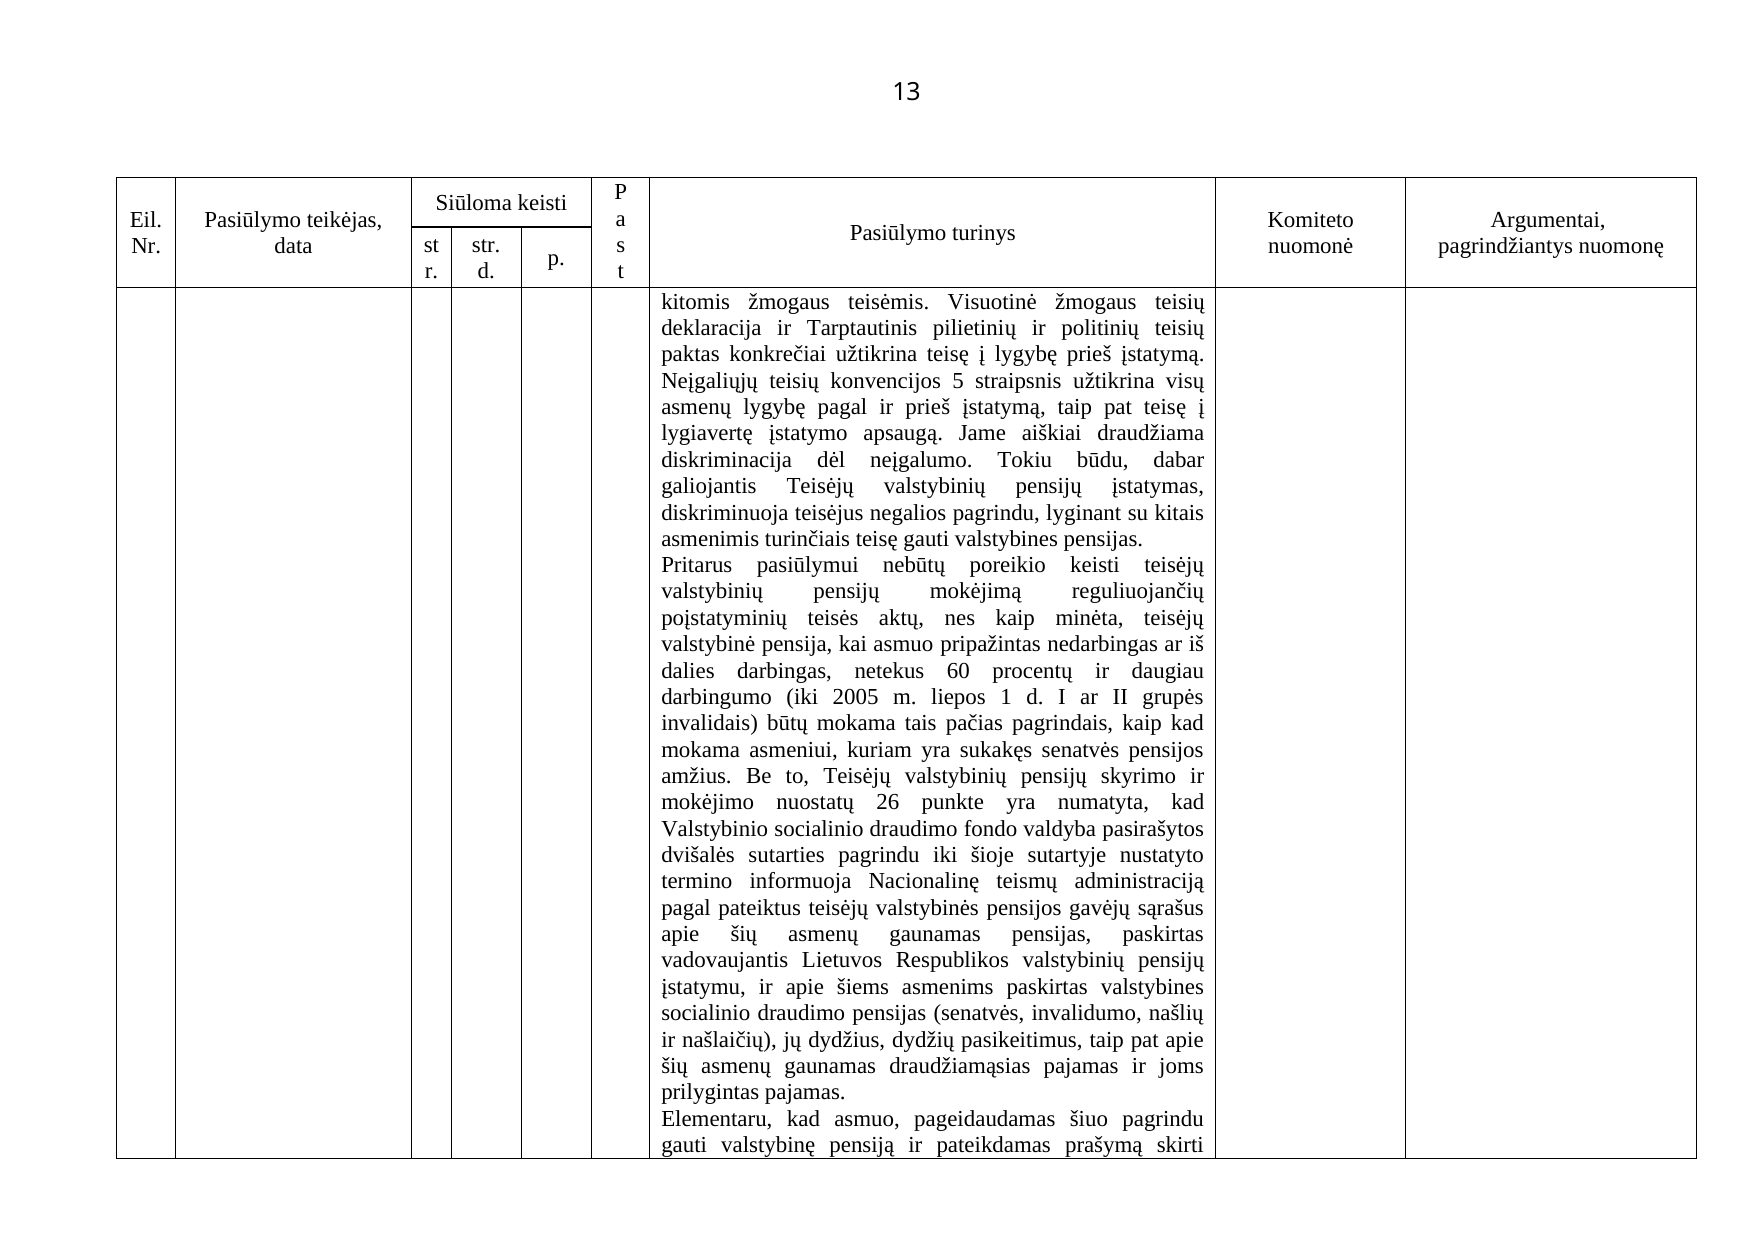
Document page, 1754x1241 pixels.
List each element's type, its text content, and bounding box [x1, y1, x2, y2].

table_cell str. [412, 228, 451, 287]
table_cell kitomis žmogaus teisėmis. Visuotinė žmogaus teisių deklaracija ir Tarptautinis pilietinių ir politinių teisių paktas konkrečiai užtikrina teisę į lygybę prieš įstatymą. Neįgaliųjų teisių konvencijos 5 straipsnis užtikrina visų asmenų lygybę pagal ir prieš įstatymą, taip pat teisę į lygiavertę įstatymo apsaugą. Jame aiškiai draudžiama diskriminacija dėl neįgalumo. Tokiu būdu, dabar galiojantis Teisėjų valstybinių pensijų įstatymas, diskriminuoja teisėjus negalios pagrindu, lyginant su kitais asmenimis turinčiais teisę gauti valstybines pensijas. Pritarus pasiūlymui nebūtų poreikio keisti teisėjų valstybinių pensijų mokėjimą reguliuojančių poįstatyminių teisės aktų, nes kaip minėta, teisėjų valstybinė pensija, kai asmuo pripažintas nedarbingas ar iš dalies darbingas, netekus 60 procentų ir daugiau darbingumo (iki 2005 m. liepos 1 d. I ar II grupės invalidais) būtų mokama tais pačias pagrindais, kaip kad mokama asmeniui, kuriam yra sukakęs senatvės pensijos amžius. Be to, Teisėjų valstybinių pensijų skyrimo ir mokėjimo nuostatų 26 punkte yra numatyta, kad Valstybinio socialinio draudimo fondo valdyba pasirašytos dvišalės sutarties pagrindu iki šioje sutartyje nustatyto termino informuoja Nacionalinę teismų administraciją pagal pateiktus teisėjų valstybinės pensijos gavėjų sąrašus apie šių asmenų gaunamas pensijas, paskirtas vadovaujantis Lietuvos Respublikos valstybinių pensijų įstatymu, ir apie šiems asmenims paskirtas valstybines socialinio draudimo pensijas (senatvės, invalidumo, našlių ir našlaičių), jų dydžius, dydžių pasikeitimus, taip pat apie šių asmenų gaunamas draudžiamąsias pajamas ir joms prilygintas pajamas. Elementaru, kad asmuo, pageidaudamas šiuo pagrindu gauti valstybinę pensiją ir pateikdamas prašymą skirti [650, 288, 1215, 1157]
table_cell str. d. [452, 228, 521, 287]
table_header Komiteto nuomonė [1216, 178, 1405, 287]
table_header Argumentai, pagrindžiantys nuomonę [1406, 178, 1696, 287]
table_cell [1406, 288, 1696, 1157]
table_cell [592, 288, 649, 1157]
table_header Pastabos [592, 178, 649, 287]
table_cell p. [522, 228, 591, 287]
table_header Eil. Nr. [117, 178, 175, 287]
table_cell [1216, 288, 1405, 1157]
table_cell [117, 288, 175, 1157]
table_cell [452, 288, 521, 1157]
table_header Siūloma keisti [412, 178, 591, 226]
table_cell [176, 288, 411, 1157]
table_header Pasiūlymo turinys [650, 178, 1215, 287]
table_header Pasiūlymo teikėjas, data [176, 178, 411, 287]
table_cell [412, 288, 451, 1157]
table_cell [522, 288, 591, 1157]
